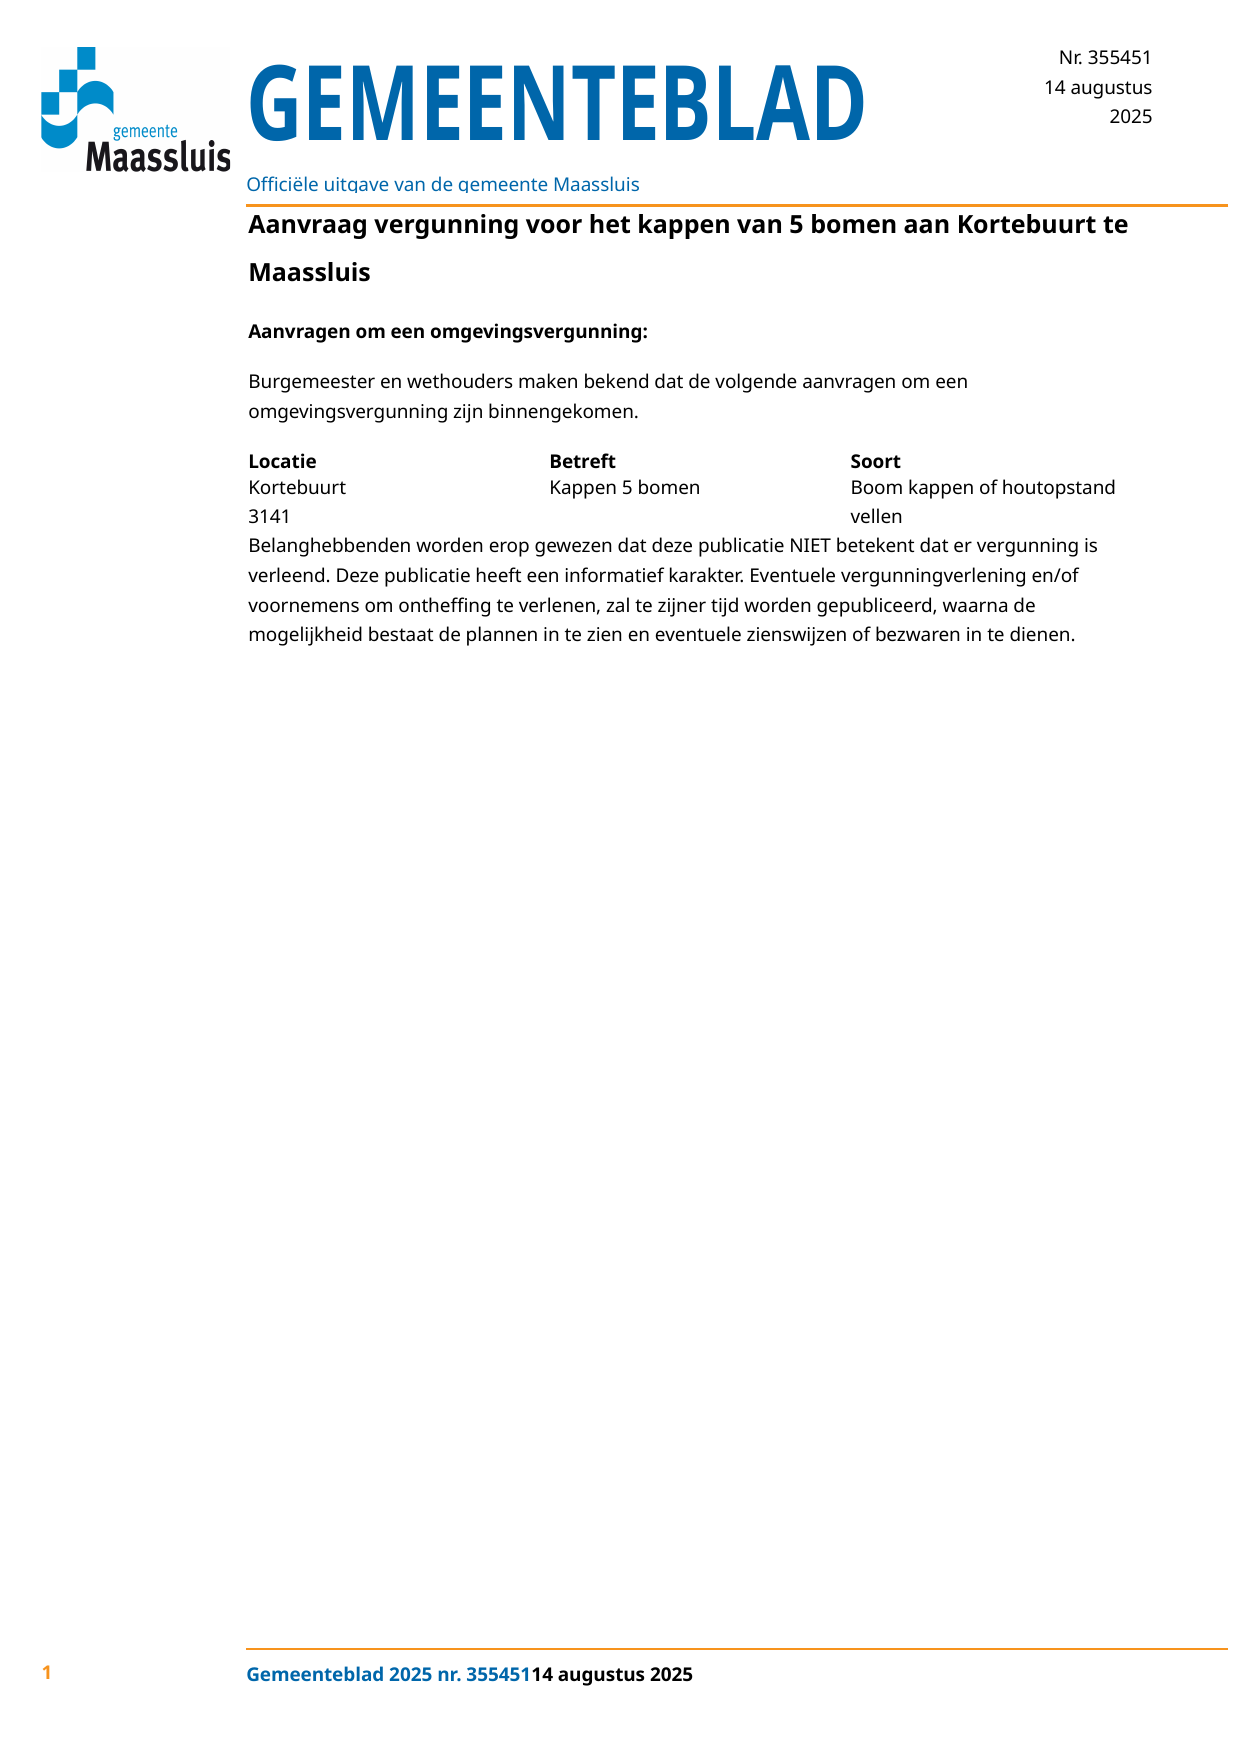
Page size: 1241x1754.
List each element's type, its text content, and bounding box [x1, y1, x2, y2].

text Burgemeester en wethouders maken bekend dat de volgende aanvragen om een omgevingsvergunning zijn binnengekomen. [248, 368, 1152, 424]
text Aanvraag vergunning voor het kappen van 5 bomen aan Kortebuurt te Maassluis [248, 207, 1152, 288]
table_header Locatie [248, 449, 549, 474]
picture [41, 47, 77, 92]
text Aanvragen om een omgevingsvergunning: [248, 318, 1152, 344]
table_header Betreft [549, 449, 850, 474]
table_cell Boom kappen of houtopstand vellen [850, 474, 1152, 529]
picture [41, 47, 231, 172]
text Belanghebbenden worden erop gewezen dat deze publicatie NIET betekent dat er vergunning is verleend. Deze publicatie heeft een informatief karakter. Eventuele vergunningverlening en/of voornemens om ontheffing te verlenen, zal te zijner tijd worden gepubliceerd, waarna de mogelijkheid bestaat de plannen in te zien en eventuele zienswijzen of bezwaren in te dienen. [248, 533, 1152, 647]
table_header Soort [850, 449, 1152, 474]
table_cell Kortebuurt 3141 [248, 474, 549, 529]
table_cell Kappen 5 bomen [549, 474, 850, 529]
